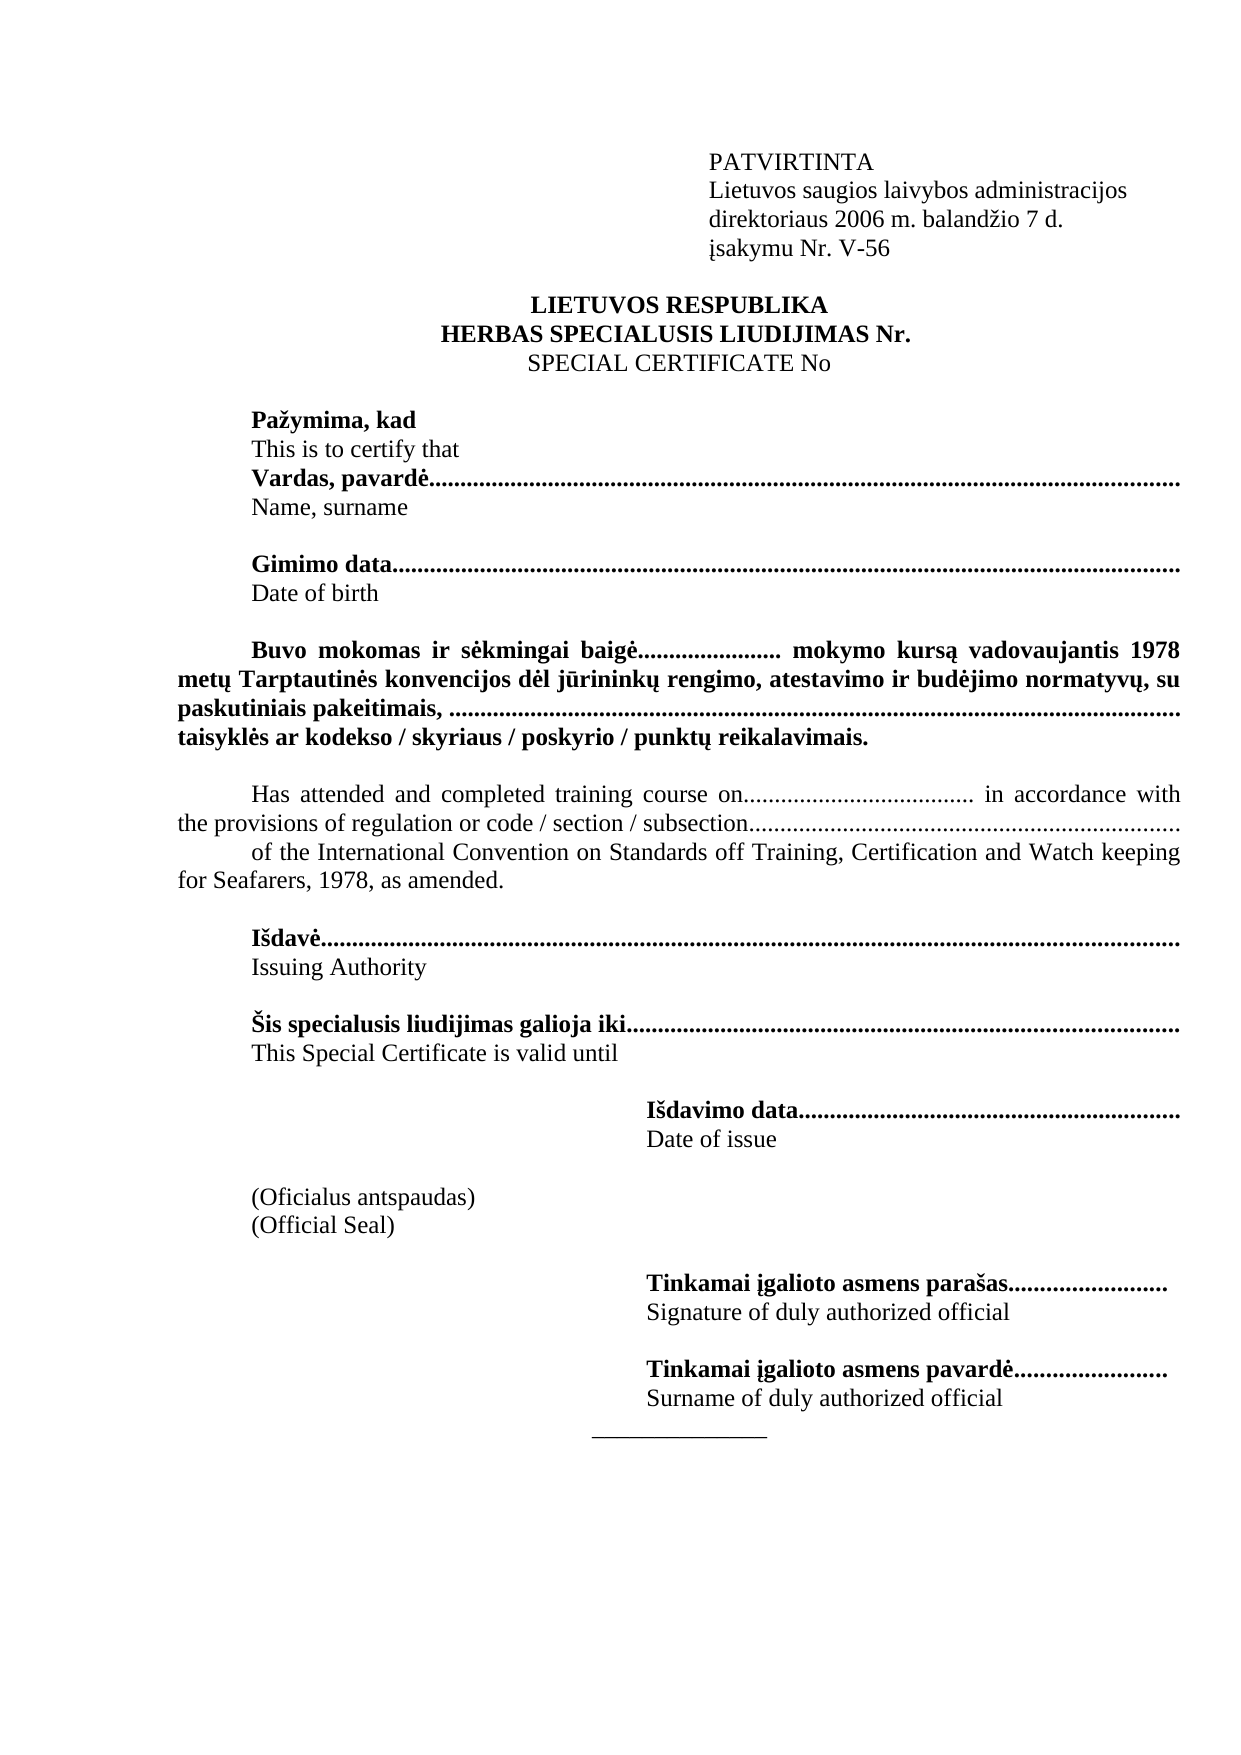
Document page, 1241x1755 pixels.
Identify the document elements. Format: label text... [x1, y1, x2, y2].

text Buvo mokomas ir sėkmingai baigė....................... mokymo kursą vadovaujantis 1978 metų Tarptautinės konvencijos dėl jūrininkų rengimo, atestavimo ir budėjimo normatyvų, su paskutiniais pakeitimais, [177, 636, 1181, 722]
text Tinkamai įgalioto asmens pavardė [177, 1354, 1181, 1383]
text This Special Certificate is valid until [177, 1038, 1181, 1067]
text of the International Convention on Standards off Training, Certification and Watch keeping for Seafarers, 1978, as amended. [177, 837, 1181, 894]
text Gimimo data [177, 549, 1181, 578]
text Vardas, pavardė [177, 463, 1181, 492]
text Pažymima, kad [177, 406, 1181, 434]
text Išdavė [177, 923, 1181, 952]
text ______________ [177, 1412, 1181, 1441]
text Šis specialusis liudijimas galioja iki [177, 1009, 1181, 1038]
text taisyklės ar kodekso / skyriaus / poskyrio / punktų reikalavimais. [177, 722, 1181, 751]
text įsakymu Nr. V-56 [177, 233, 1181, 262]
text SPECIAL CERTIFICATE No [177, 348, 1181, 377]
text direktoriaus 2006 m. balandžio 7 d. [177, 204, 1181, 233]
text Signature of duly authorized official [177, 1297, 1181, 1326]
text Tinkamai įgalioto asmens parašas [177, 1268, 1181, 1297]
text This is to certify that [177, 434, 1181, 463]
text PATVIRTINTA [177, 147, 1181, 176]
text (Official Seal) [177, 1211, 701, 1239]
text HERBAS SPECIALUSIS LIUDIJIMAS Nr. [177, 319, 1181, 348]
text Date of issue [177, 1124, 1181, 1153]
text Name, surname [177, 492, 1181, 521]
text Išdavimo data [177, 1096, 1181, 1124]
text Lietuvos saugios laivybos administracijos [177, 176, 1181, 204]
text Has attended and completed training course on..................................... in accordance with the provisions of regulation or code / section / subsection [177, 779, 1181, 837]
text (Oficialus antspaudas) [177, 1182, 701, 1211]
text Issuing Authority [177, 952, 1181, 981]
text LIETUVOS RESPUBLIKA [177, 291, 1181, 319]
text Surname of duly authorized official [177, 1383, 1181, 1412]
text Date of birth [177, 578, 1181, 607]
